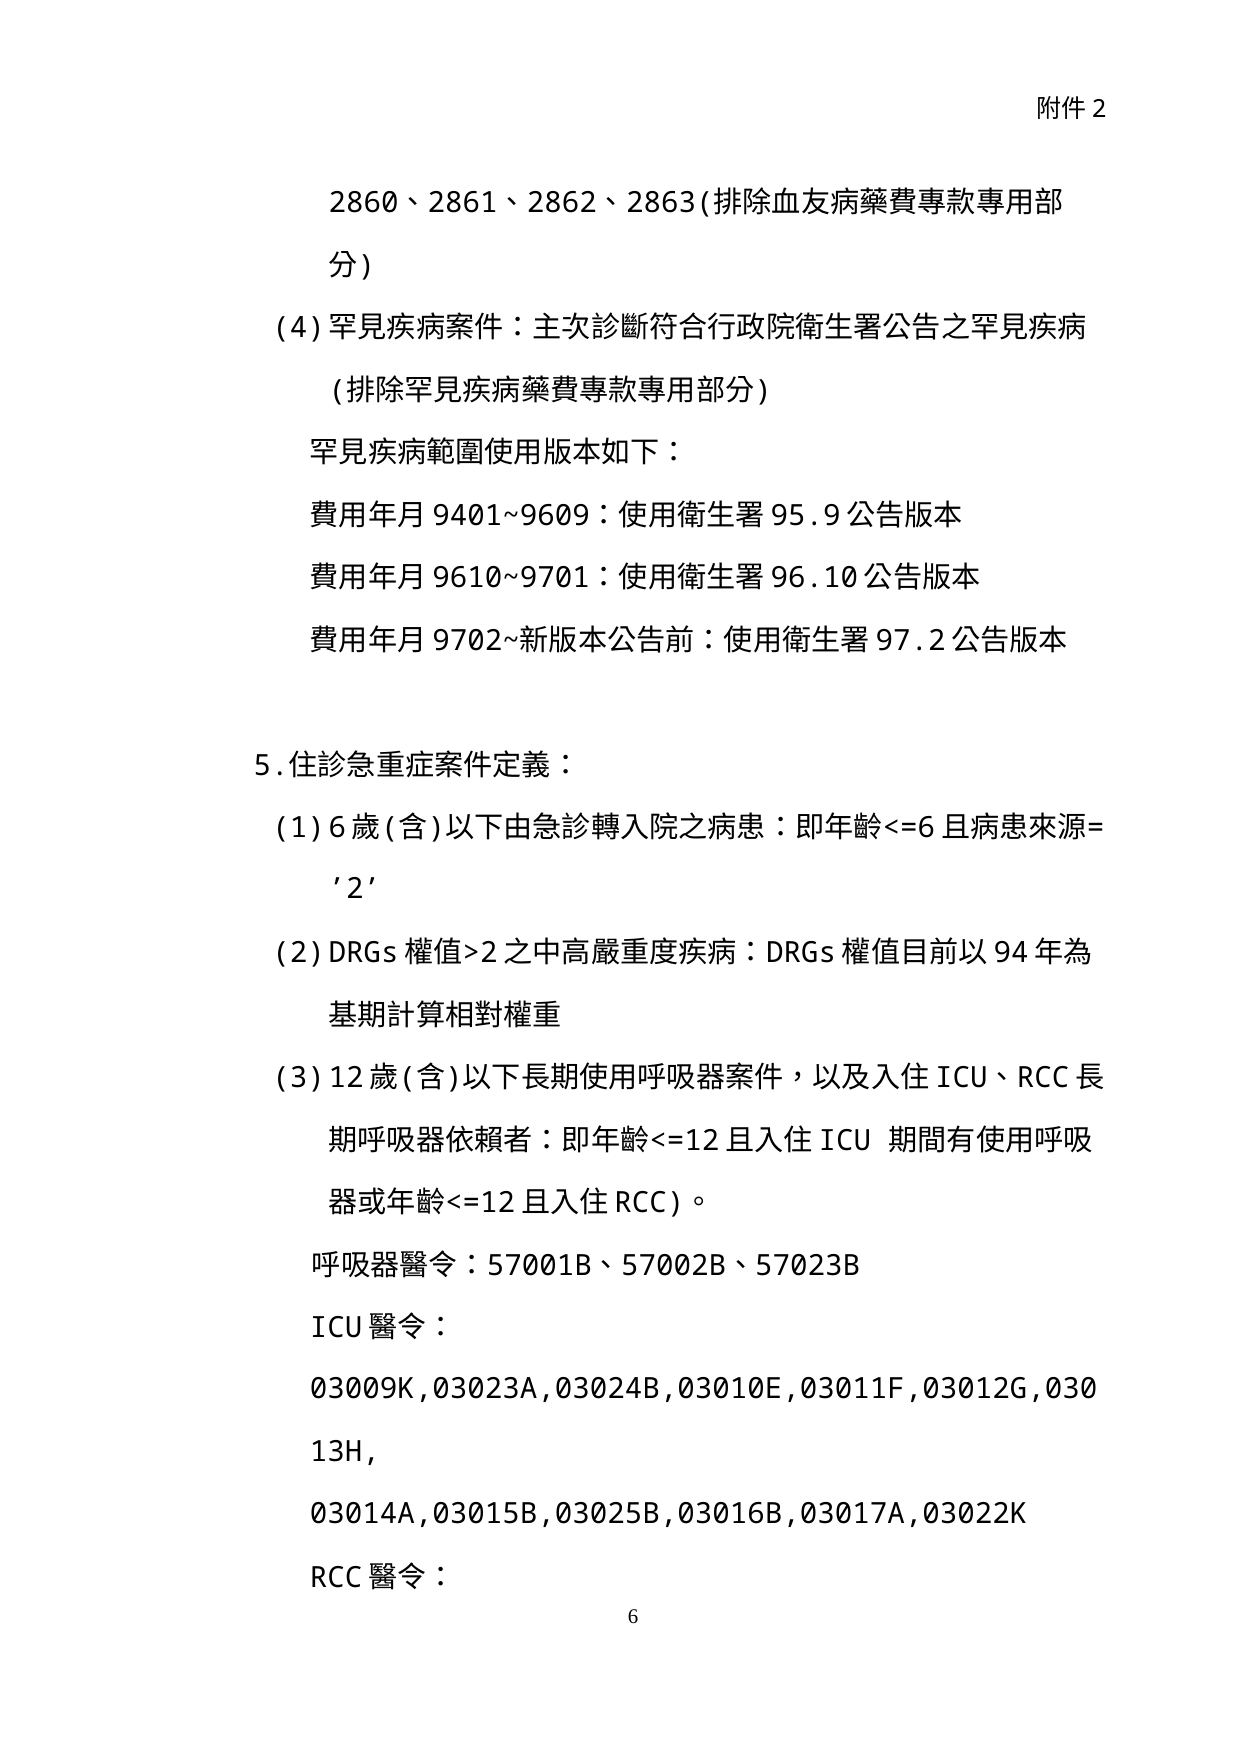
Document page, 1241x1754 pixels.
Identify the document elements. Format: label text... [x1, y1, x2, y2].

text RCC醫令： [309, 1533, 1106, 1596]
list 12歲(含)以下長期使用呼吸器案件，以及入住ICU、RCC長期呼吸器依賴者：即年齡<=12且入住ICU 期間有使用呼吸器或年齡<=12且入住RCC)。 [272, 1033, 1106, 1221]
text 03014A,03015B,03025B,03016B,03017A,03022K [309, 1471, 1106, 1533]
text 罕見疾病範圍使用版本如下： [309, 408, 1106, 471]
text 5.住診急重症案件定義： [253, 721, 1106, 783]
text ICU醫令：03009K,03023A,03024B,03010E,03011F,03012G,03013H, [309, 1283, 1106, 1471]
text 呼吸器醫令：57001B、57002B、57023B [253, 1221, 1106, 1283]
text 費用年月9702~新版本公告前：使用衛生署97.2公告版本 [309, 596, 1106, 658]
text 費用年月9401~9609：使用衛生署95.9公告版本 [309, 471, 1106, 533]
list 2860、2861、2862、2863(排除血友病藥費專款專用部分) [272, 158, 1106, 283]
list 罕見疾病案件：主次診斷符合行政院衛生署公告之罕見疾病 (排除罕見疾病藥費專款專用部分) [272, 283, 1106, 408]
list 6歲(含)以下由急診轉入院之病患：即年齡<=6且病患來源=’2’ [272, 783, 1106, 908]
list DRGs權值>2之中高嚴重度疾病：DRGs權值目前以94年為基期計算相對權重 [272, 908, 1106, 1033]
text 費用年月9610~9701：使用衛生署96.10公告版本 [309, 533, 1106, 596]
